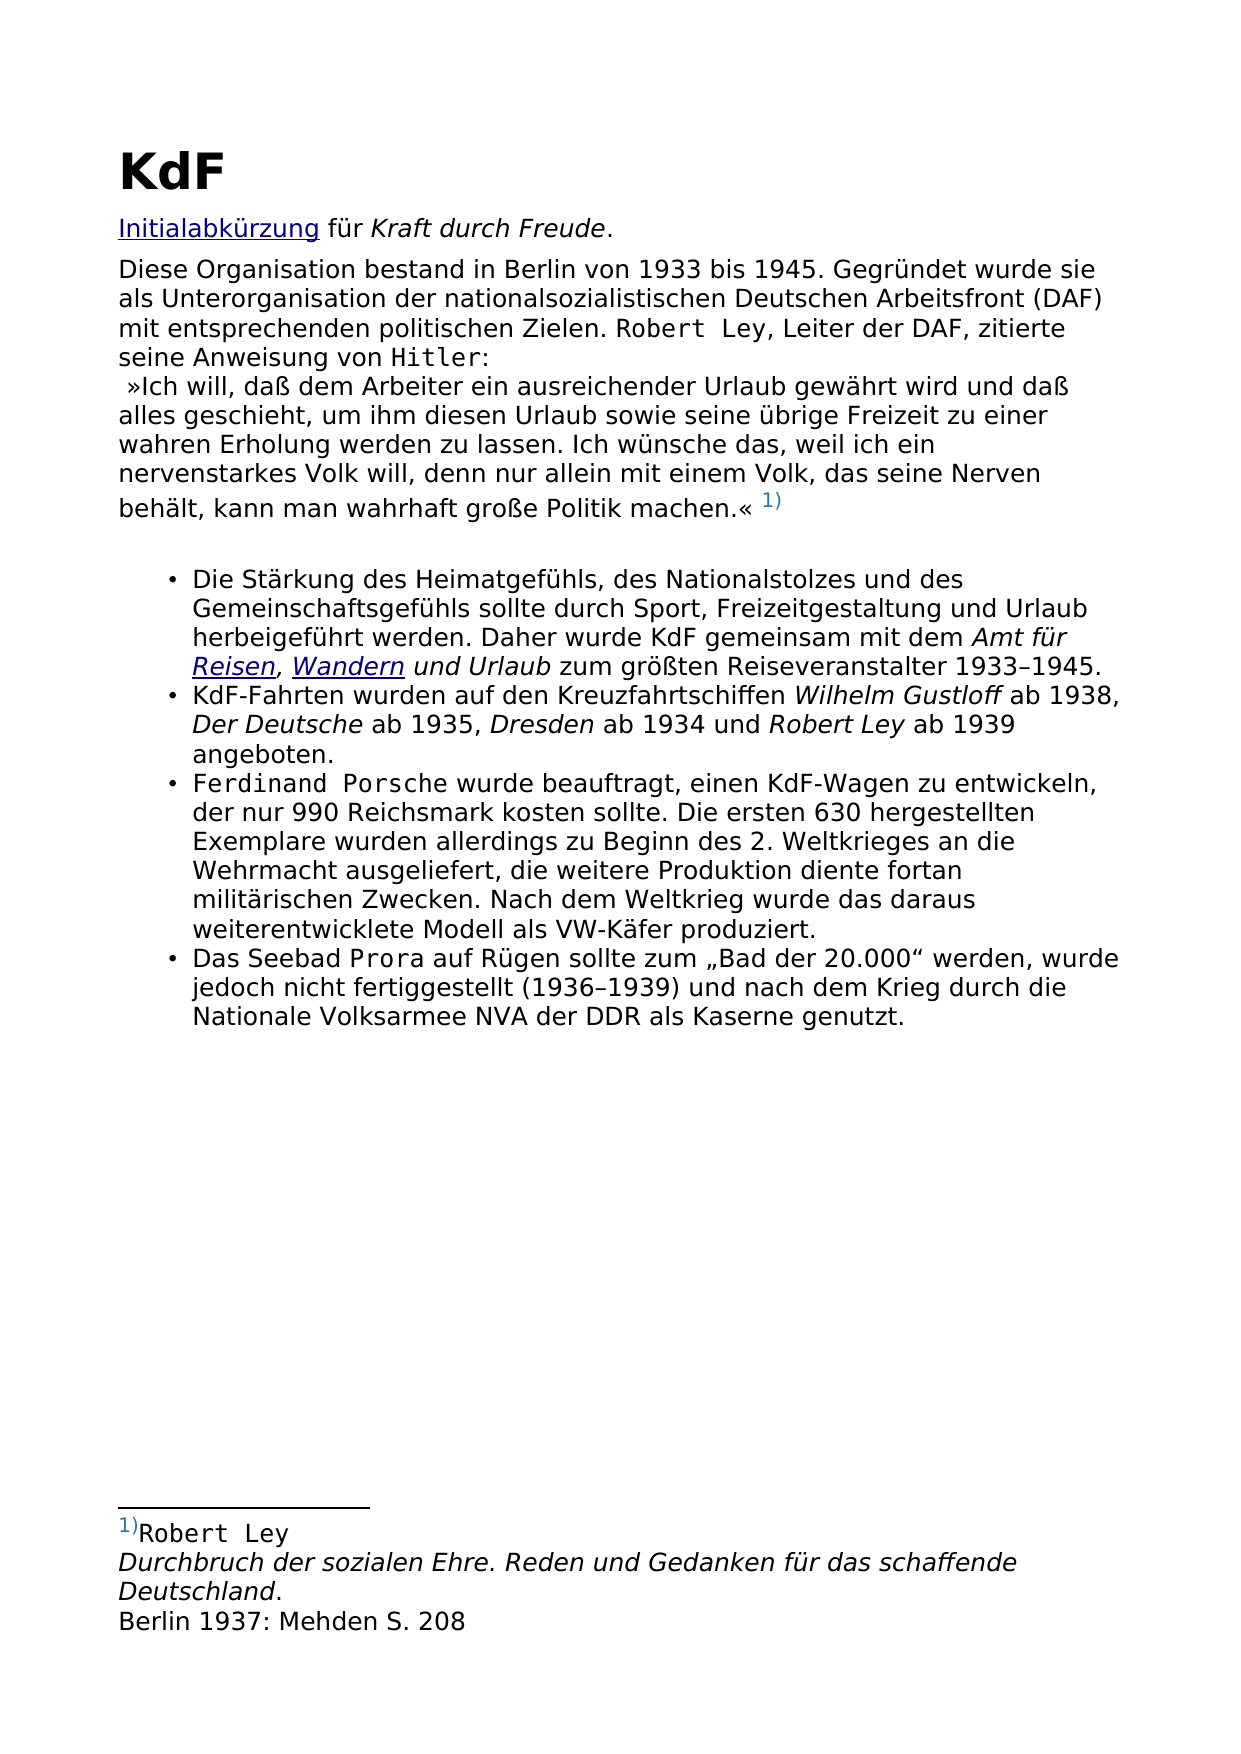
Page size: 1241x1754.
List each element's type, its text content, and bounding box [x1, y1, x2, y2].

text Diese Organisation bestand in Berlin von 1933 bis 1945. Gegründet wurde sie als Unterorganisation der nationalsozialistischen Deutschen Arbeitsfront (DAF) mit entsprechenden politischen Zielen. Robert Ley, Leiter der DAF, zitierte seine Anweisung von Hitler: »Ich will, daß dem Arbeiter ein ausreichender Urlaub gewährt wird und daß alles geschieht, um ihm diesen Urlaub sowie seine übrige Freizeit zu einer wahren Erholung werden zu lassen. Ich wünsche das, weil ich ein nervenstarkes Volk will, denn nur allein mit einem Volk, das seine Nerven behält, kann man wahrhaft große Politik machen.« [118, 256, 1122, 523]
subtitle KdF [118, 143, 1122, 201]
text Robert Ley Durchbruch der sozialen Ehre. Reden und Gedanken für das schaffende Deutschland. Berlin 1937: Mehden S. 208 [118, 1514, 1122, 1636]
list Die Stärkung des Heimatgefühls, des Nationalstolzes und des Gemeinschaftsgefühls sollte durch Sport, Freizeitgestaltung und Urlaub herbeigeführt werden. Daher wurde KdF gemeinsam mit dem Amt für Reisen, Wandern und Urlaub zum größten Reiseveranstalter 1933–1945. [177, 565, 1122, 682]
list Ferdinand Porsche wurde beauftragt, einen KdF-Wagen zu entwickeln, der nur 990 Reichsmark kosten sollte. Die ersten 630 hergestellten Exemplare wurden allerdings zu Beginn des 2. Weltkrieges an die Wehrmacht ausgeliefert, die weitere Produktion diente fortan militärischen Zwecken. Nach dem Weltkrieg wurde das daraus weiterentwicklete Modell als VW-Käfer produziert. [177, 769, 1122, 944]
list KdF-Fahrten wurden auf den Kreuzfahrtschiffen Wilhelm Gustloff ab 1938, Der Deutsche ab 1935, Dresden ab 1934 und Robert Ley ab 1939 angeboten. [177, 682, 1122, 769]
list Das Seebad Prora auf Rügen sollte zum „Bad der 20.000“ werden, wurde jedoch nicht fertiggestellt (1936–1939) und nach dem Krieg durch die Nationale Volksarmee NVA der DDR als Kaserne genutzt. [177, 944, 1122, 1032]
text Initialabkürzung für Kraft durch Freude. [118, 214, 1122, 243]
